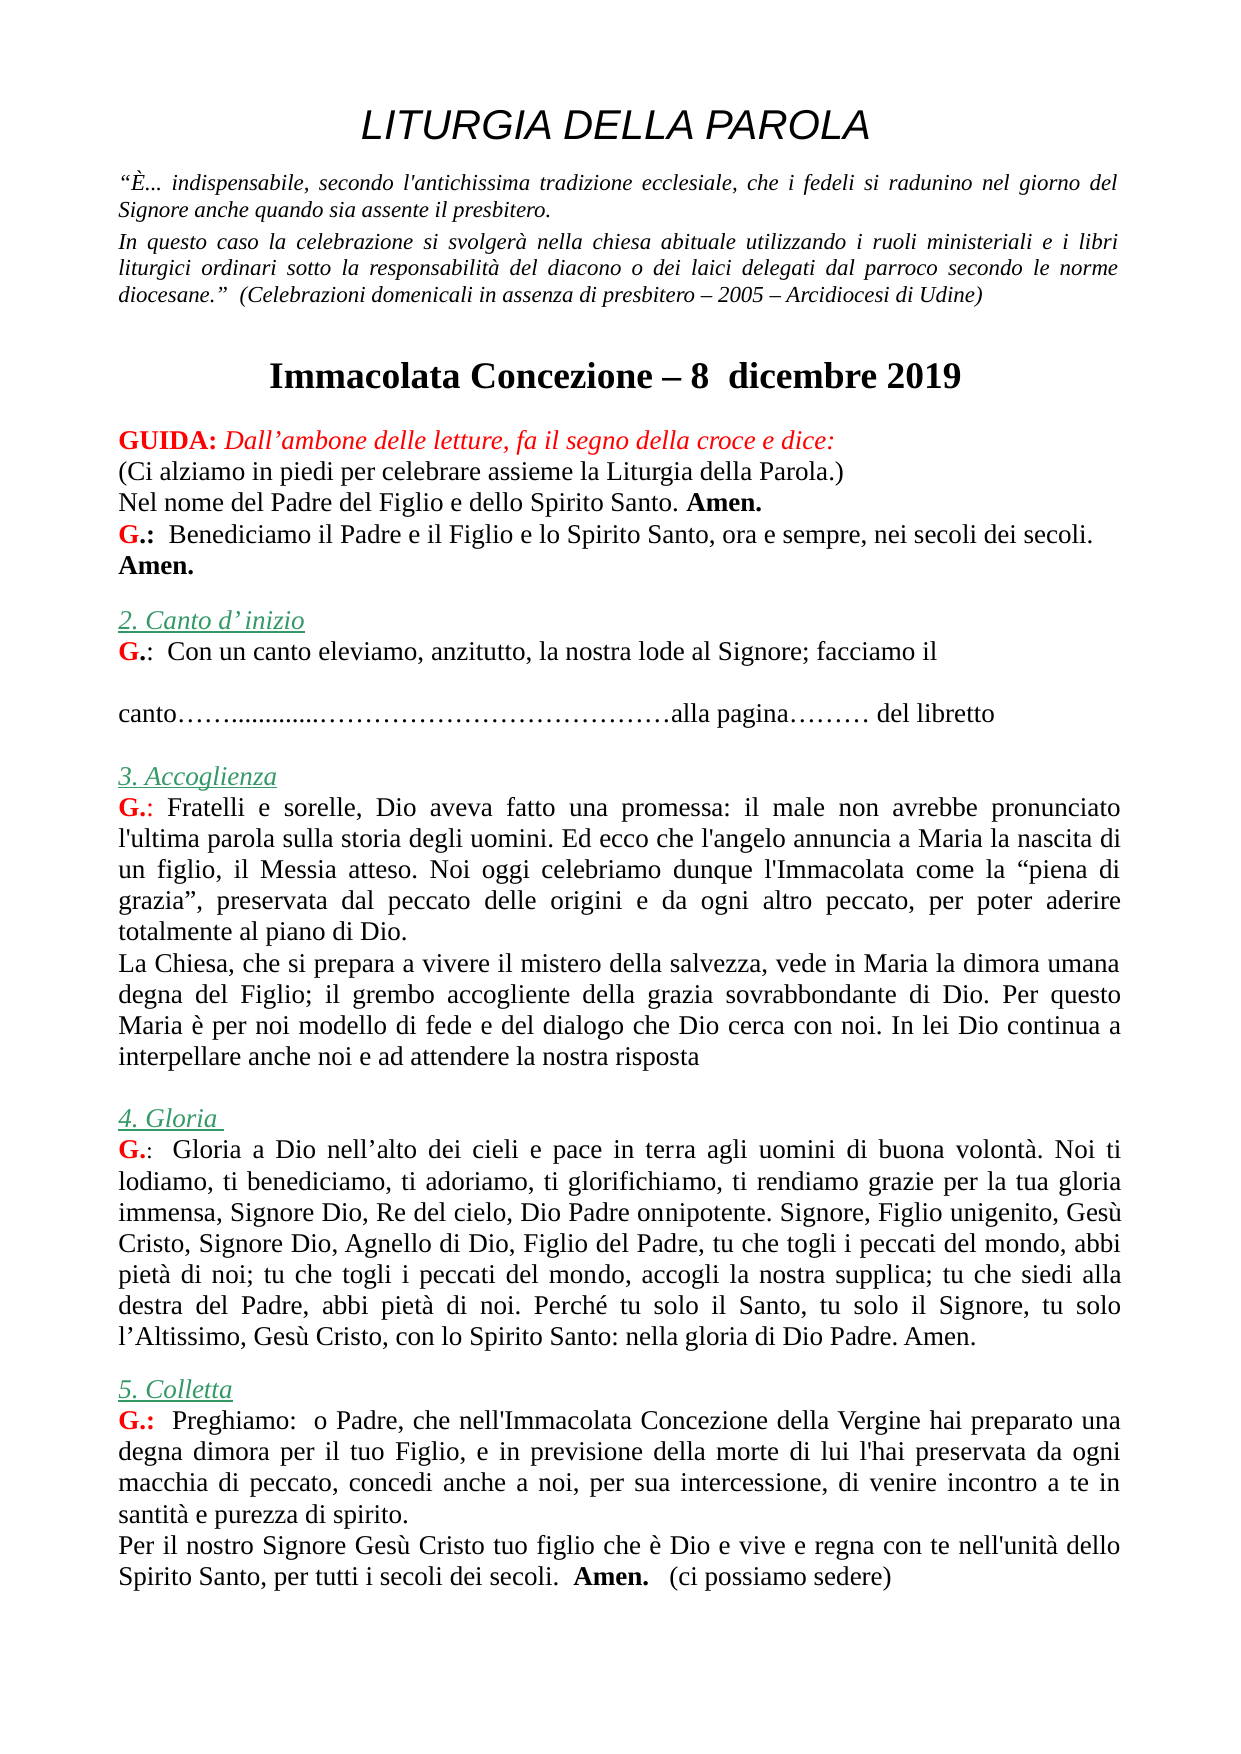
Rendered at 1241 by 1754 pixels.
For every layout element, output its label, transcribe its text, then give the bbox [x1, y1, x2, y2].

text GUIDA: Dall’ambone delle letture, fa il segno della croce e dice: [118, 424, 1122, 455]
text 3. Accoglienza [118, 760, 1122, 791]
text “È... indispensabile, secondo l'antichissima tradizione ecclesiale, che i fedeli si radunino nel giorno del Signore anche quando sia assente il presbitero. [118, 169, 1122, 222]
text LITURGIA DELLA PAROLA [118, 100, 1122, 148]
text Nel nome del Padre del Figlio e dello Spirito Santo. Amen. [118, 487, 1122, 518]
text G.: Benediciamo il Padre e il Figlio e lo Spirito Santo, ora e sempre, nei secoli dei secoli. Amen. [118, 518, 1122, 580]
text La Chiesa, che si prepara a vivere il mistero della salvezza, vede in Maria la dimora umana degna del Figlio; il grembo accogliente della grazia sovrabbondante di Dio. Per questo Maria è per noi modello di fede e del dialogo che Dio cerca con noi. In lei Dio continua a interpellare anche noi e ad attendere la nostra risposta [118, 947, 1122, 1071]
text canto…….............…………………………………alla pagina……… del libretto [118, 697, 1122, 729]
text Immacolata Concezione – 8 dicembre 2019 [118, 354, 1122, 397]
text 2. Canto d’ inizio [118, 604, 1122, 635]
text (Ci alziamo in piedi per celebrare assieme la Liturgia della Parola.) [118, 455, 1122, 487]
text 4. Gloria [118, 1102, 1122, 1133]
text In questo caso la celebrazione si svolgerà nella chiesa abituale utilizzando i ruoli ministeriali e i libri liturgici ordinari sotto la responsabilità del diacono o dei laici delegati dal parroco secondo le norme diocesane.” (Celebrazioni domenicali in assenza di presbitero – 2005 – Arcidiocesi di Udine) [118, 228, 1122, 307]
text G.: Preghiamo: o Padre, che nell'Immacolata Concezione della Vergine hai preparato una degna dimora per il tuo Figlio, e in previsione della morte di lui l'hai preservata da ogni macchia di peccato, concedi anche a noi, per sua intercessione, di venire incontro a te in santità e purezza di spirito. [118, 1404, 1122, 1529]
text G.: Fratelli e sorelle, Dio aveva fatto una promessa: il male non avrebbe pronunciato l'ultima parola sulla storia degli uomini. Ed ecco che l'angelo annuncia a Maria la nascita di un figlio, il Messia atteso. Noi oggi celebriamo dunque l'Immacolata come la “piena di grazia”, preservata dal peccato delle origini e da ogni altro peccato, per poter aderire totalmente al piano di Dio. [118, 791, 1122, 947]
text G.: Gloria a Dio nell’alto dei cieli e pace in ter­ra agli uomini di buona volontà. Noi ti lodiamo, ti benediciamo, ti adoriamo, ti glorifichia­mo, ti rendiamo grazie per la tua gloria immen­sa, Signore Dio, Re del cielo, Dio Padre on­nipotente. Signore, Figlio unigenito, Gesù Cri­sto, Signore Dio, Agnello di Dio, Figlio del Padre, tu che togli i peccati del mondo, abbi pietà di noi; tu che togli i peccati del mon­do, accogli la nostra supplica; tu che siedi alla destra del Padre, abbi pietà di noi. Perché tu solo il Santo, tu solo il Signore, tu solo l’Altissimo, Gesù Cristo, con lo Spirito Santo: nella gloria di Dio Padre. Amen. [118, 1133, 1122, 1352]
text Per il nostro Signore Gesù Cristo tuo figlio che è Dio e vive e regna con te nell'unità dello Spirito Santo, per tutti i secoli dei secoli. Amen. (ci possiamo sedere) [118, 1529, 1122, 1591]
text 5. Colletta [118, 1373, 1122, 1404]
text G.: Con un canto eleviamo, anzitutto, la nostra lode al Signore; facciamo il [118, 635, 1122, 666]
